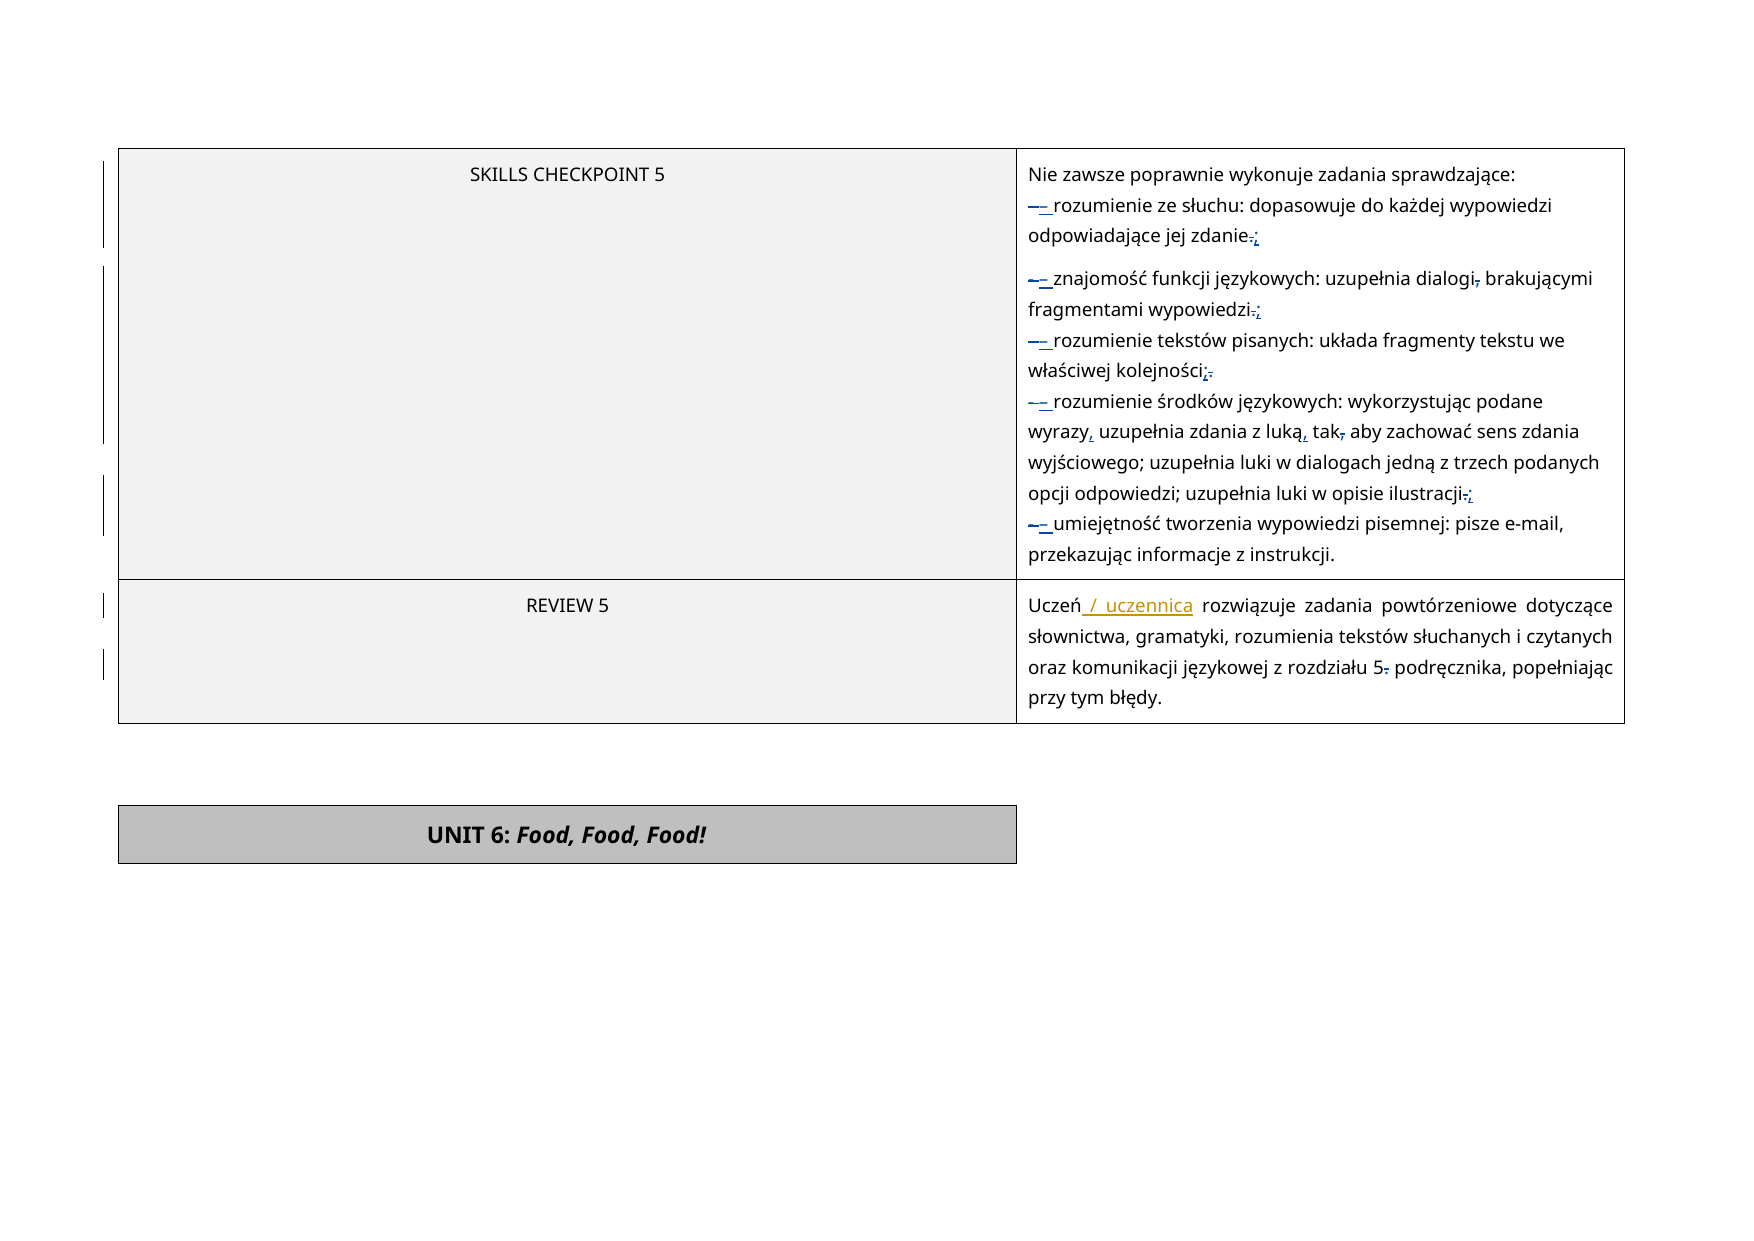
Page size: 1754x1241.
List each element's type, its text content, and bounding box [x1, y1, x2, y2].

table_cell Uczeń / uczennica rozwiązuje zadania powtórzeniowe dotyczące słownictwa, gramatyki, rozumienia tekstów słuchanych i czytanych oraz komunikacji językowej z rozdziału 5 podręcznika, popełniając przy tym błędy. [1017, 580, 1624, 723]
table_cell REVIEW 5 [119, 580, 1016, 723]
table_header UNIT 6: Food, Food, Food! [119, 806, 1016, 863]
table_cell SKILLS CHECKPOINT 5 [119, 149, 1016, 579]
table_cell Nie zawsze poprawnie wykonuje zadania sprawdzające: – rozumienie ze słuchu: dopasowuje do każdej wypowiedzi odpowiadające jej zdanie; – znajomość funkcji językowych: uzupełnia dialogi brakującymi fragmentami wypowiedzi; – rozumienie tekstów pisanych: układa fragmenty tekstu we właściwej kolejności; – rozumienie środków językowych: wykorzystując podane wyrazy, uzupełnia zdania z luką, tak aby zachować sens zdania wyjściowego; uzupełnia luki w dialogach jedną z trzech podanych opcji odpowiedzi; uzupełnia luki w opisie ilustracji; – umiejętność tworzenia wypowiedzi pisemnej: pisze e-mail, przekazując informacje z instrukcji. [1017, 149, 1624, 579]
